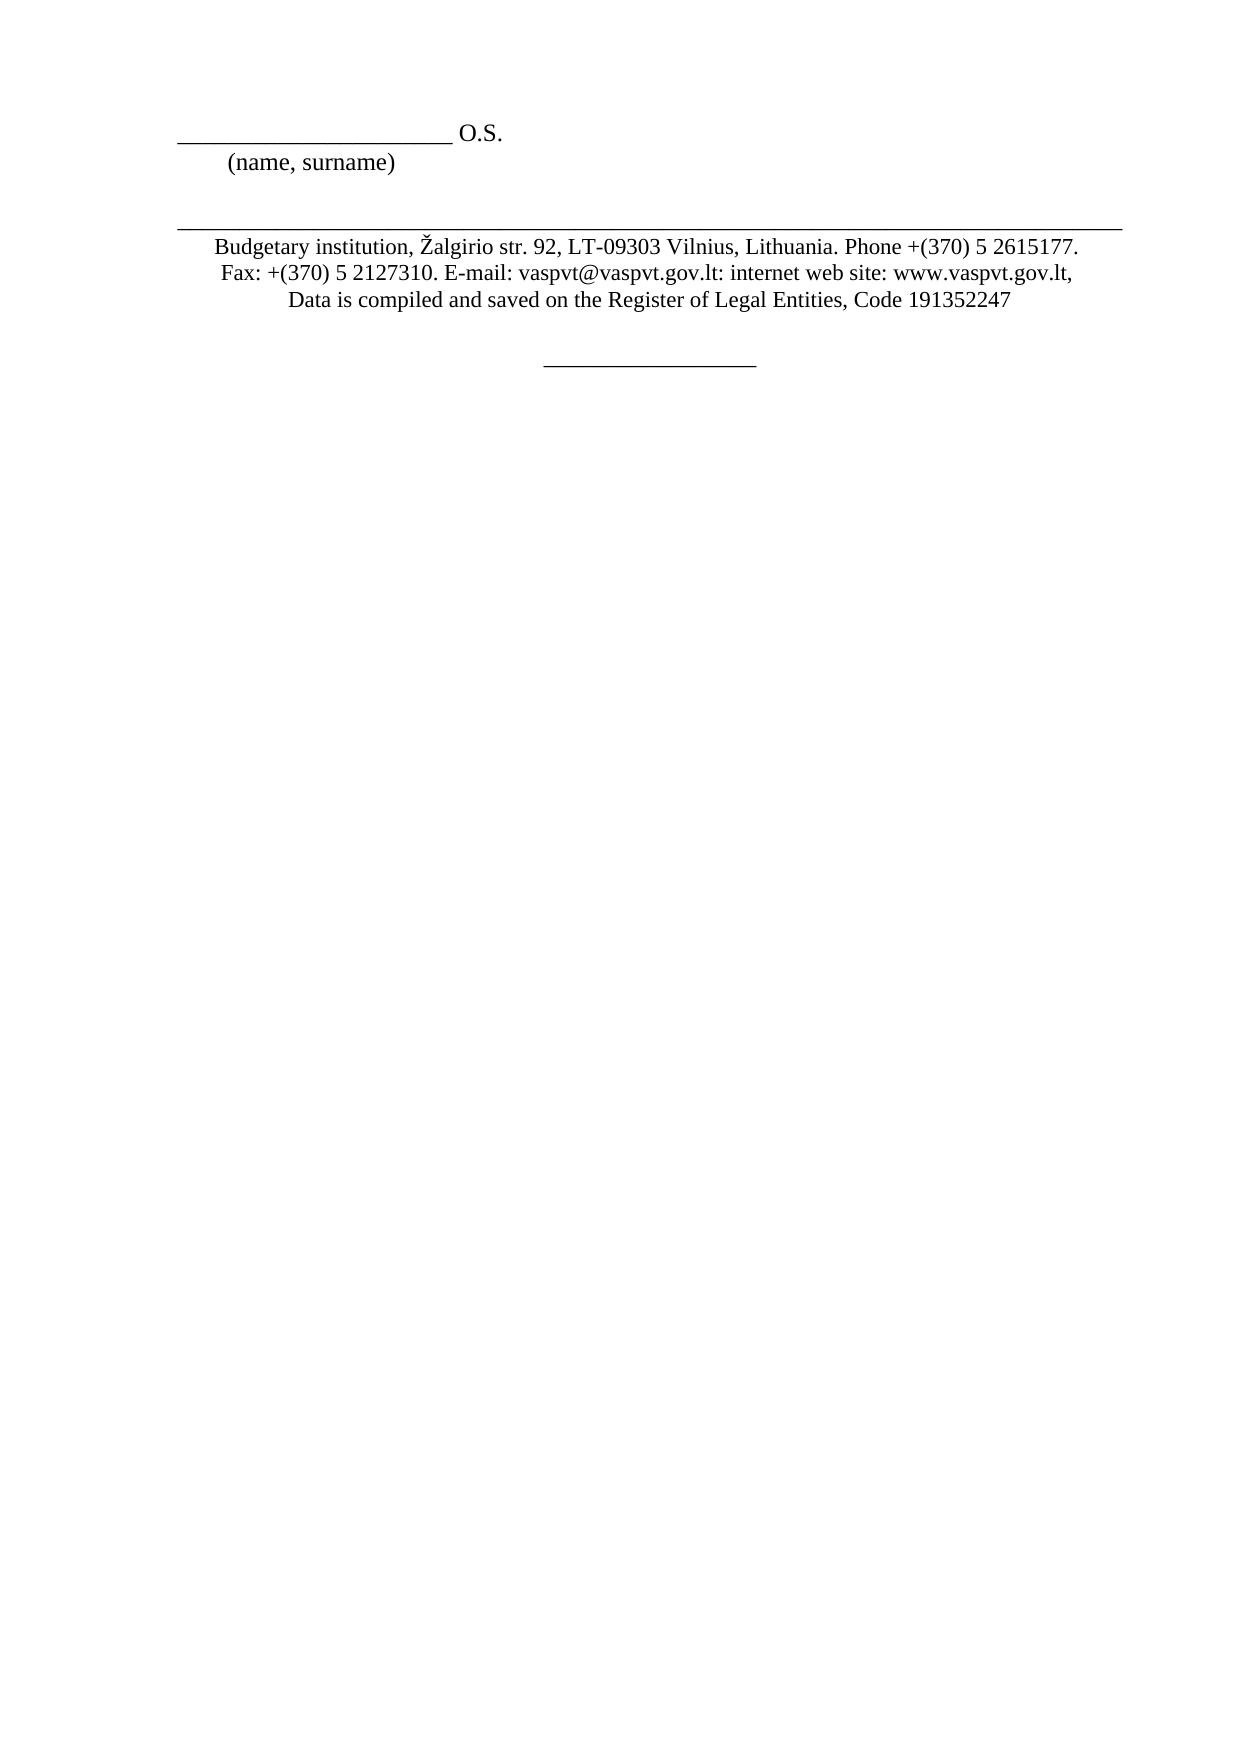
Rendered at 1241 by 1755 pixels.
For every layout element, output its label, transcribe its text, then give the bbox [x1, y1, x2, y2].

text ______________________ O.S. [177, 118, 1122, 147]
text _________________ [177, 341, 1122, 370]
text (name, surname) [227, 147, 1122, 176]
text _ [177, 204, 1122, 229]
text Budgetary institution, Žalgirio str. 92, LT-09303 Vilnius, Lithuania. Phone +(370) 5 2615177. Fax: +(370) 5 2127310. E-mail: vaspvt@vaspvt.gov.lt: internet web site: www.vaspvt.gov.lt, Data is compiled and saved on the Register of Legal Entities, Code 191352247 [177, 233, 1122, 312]
